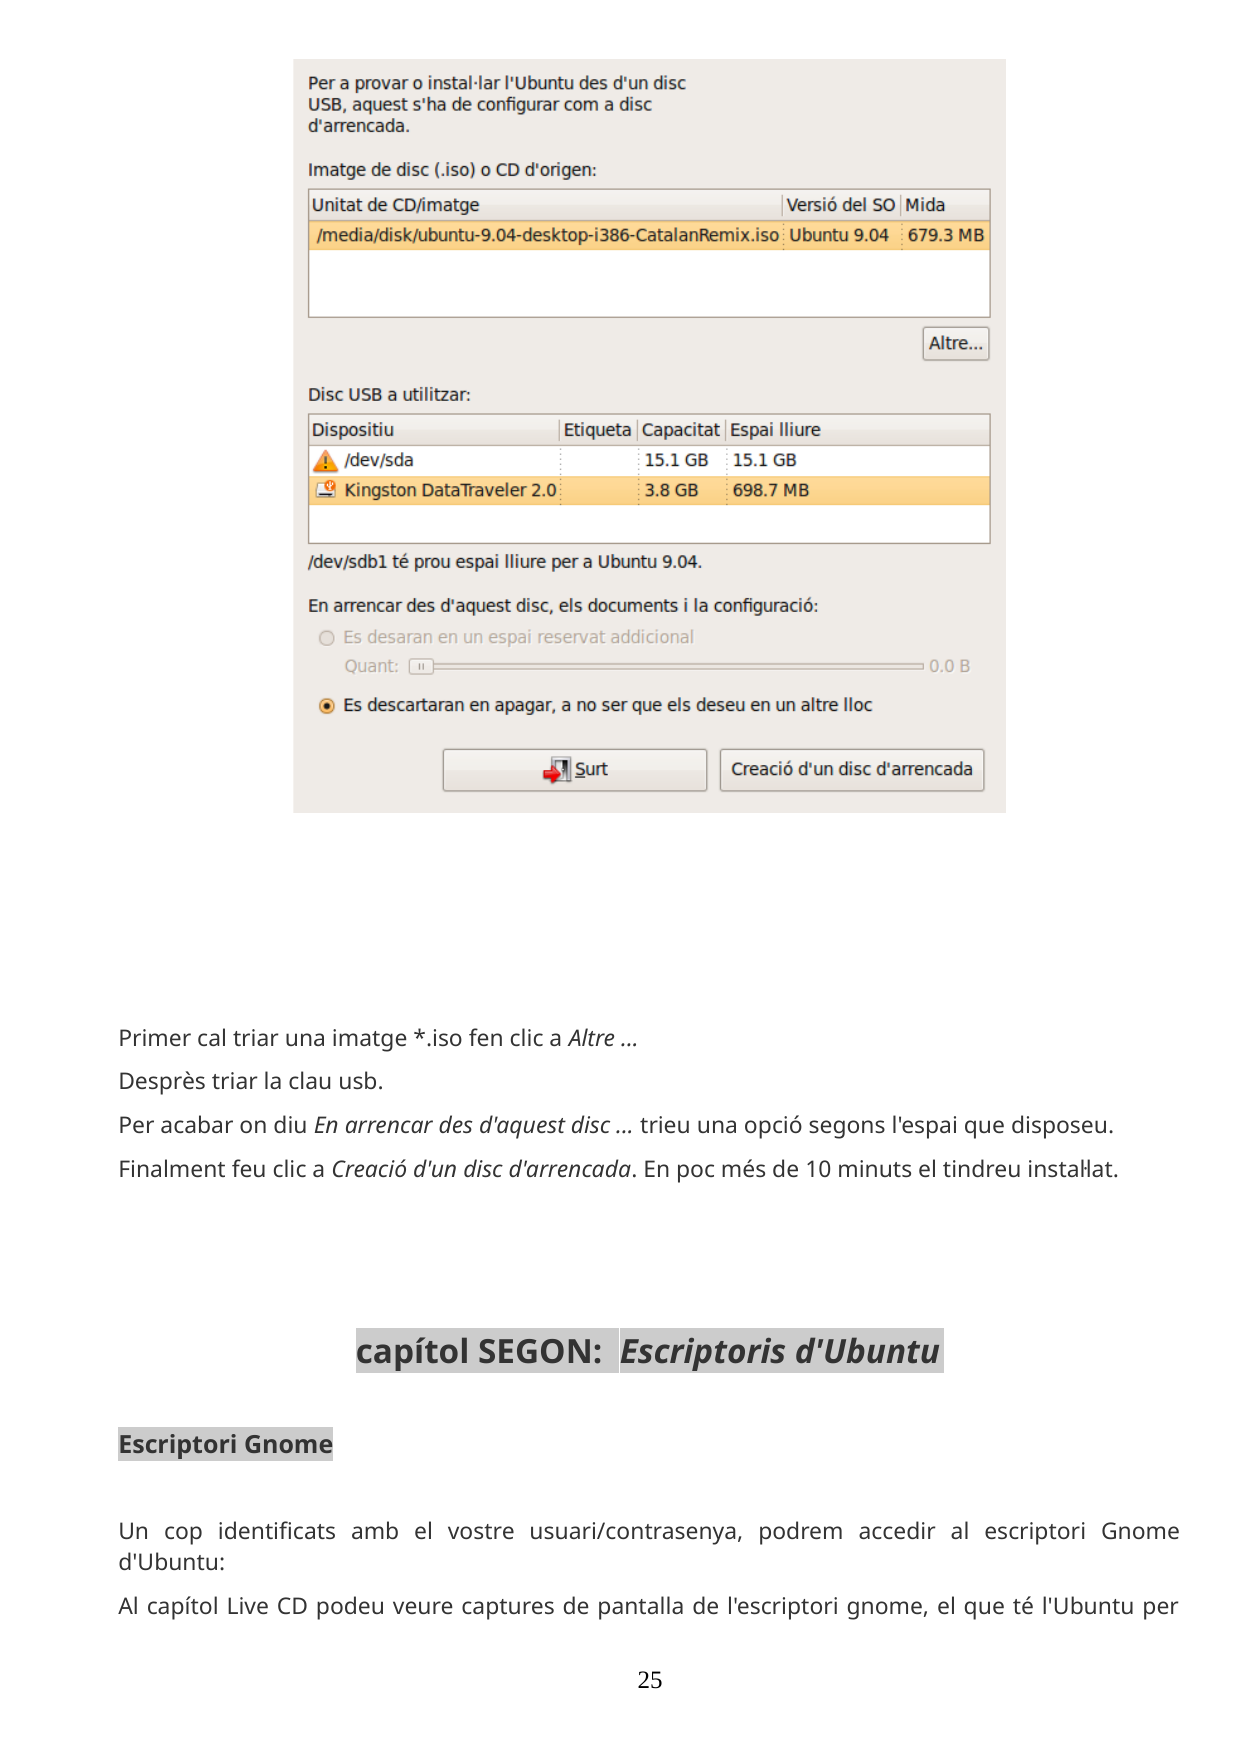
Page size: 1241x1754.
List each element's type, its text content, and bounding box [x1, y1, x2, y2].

text capítol SEGON: Escriptoris d'Ubuntu [118, 1328, 1181, 1373]
text Al capítol Live CD podeu veure captures de pantalla de l'escriptori gnome, el que té l'Ubuntu per [118, 1590, 1181, 1621]
text Primer cal triar una imatge *.iso fen clic a Altre ... [118, 1022, 1181, 1053]
text Un cop identificats amb el vostre usuari/contrasenya, podrem accedir al escriptori Gnome d'Ubuntu: [118, 1515, 1181, 1577]
picture [293, 59, 1006, 813]
text Escriptori Gnome [118, 1427, 1181, 1461]
text Per acabar on diu En arrencar des d'aquest disc ... trieu una opció segons l'espai que disposeu. [118, 1109, 1181, 1140]
text Desprès triar la clau usb. [118, 1065, 1181, 1097]
text Finalment feu clic a Creació d'un disc d'arrencada. En poc més de 10 minuts el tindreu instal·lat. [118, 1153, 1181, 1184]
